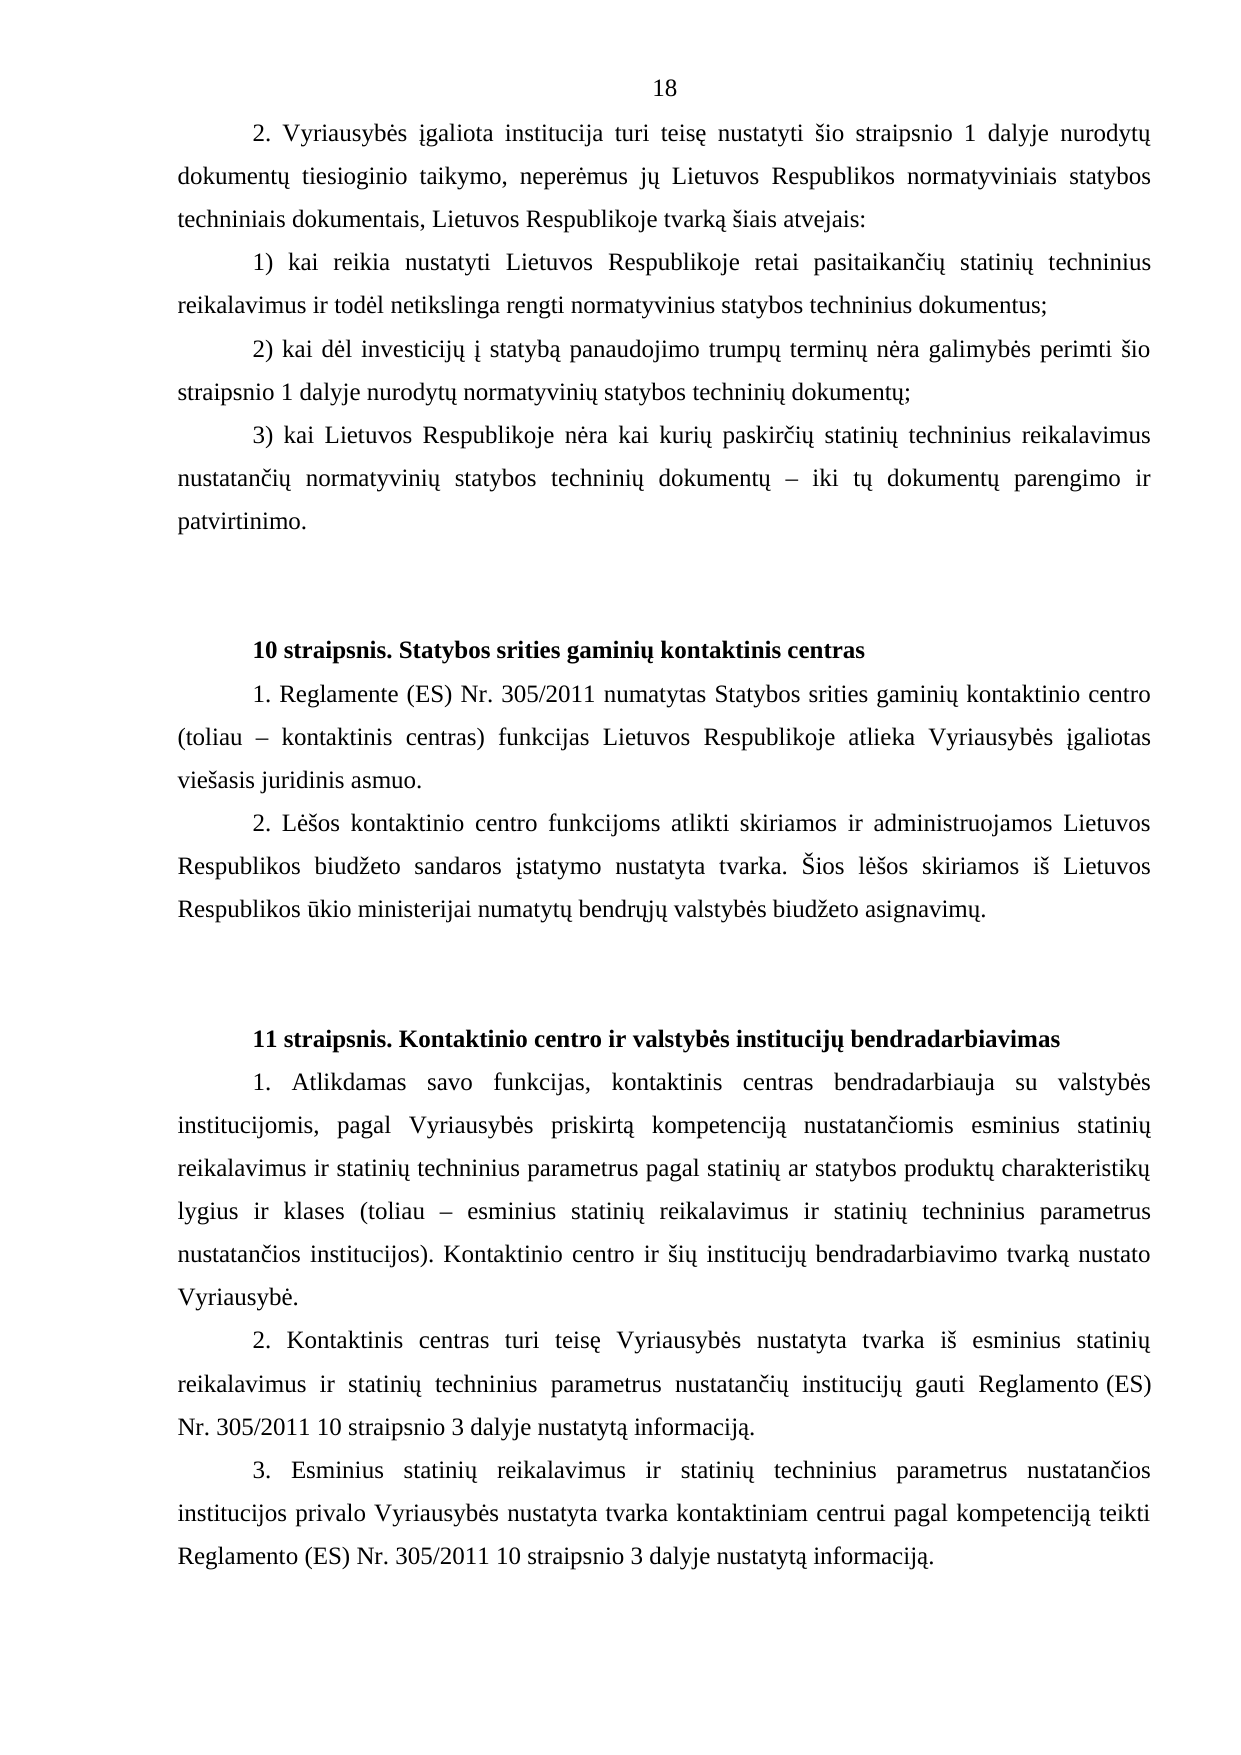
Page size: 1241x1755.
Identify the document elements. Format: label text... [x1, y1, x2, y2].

text 1. Atlikdamas savo funkcijas, kontaktinis centras bendradarbiauja su valstybės institucijomis, pagal Vyriausybės priskirtą kompetenciją nustatančiomis esminius statinių reikalavimus ir statinių techninius parametrus pagal statinių ar statybos produktų charakteristikų lygius ir klases (toliau – esminius statinių reikalavimus ir statinių techninius parametrus nustatančios institucijos). Kontaktinio centro ir šių institucijų bendradarbiavimo tvarką nustato Vyriausybė. [177, 1067, 1152, 1311]
text 2. Lėšos kontaktinio centro funkcijoms atlikti skiriamos ir administruojamos Lietuvos Respublikos biudžeto sandaros įstatymo nustatyta tvarka. Šios lėšos skiriamos iš Lietuvos Respublikos ūkio ministerijai numatytų bendrųjų valstybės biudžeto asignavimų. [177, 808, 1152, 923]
text 3. Esminius statinių reikalavimus ir statinių techninius parametrus nustatančios institucijos privalo Vyriausybės nustatyta tvarka kontaktiniam centrui pagal kompetenciją teikti Reglamento (ES) Nr. 305/2011 10 straipsnio 3 dalyje nustatytą informaciją. [177, 1455, 1152, 1570]
text 2) kai dėl investicijų į statybą panaudojimo trumpų terminų nėra galimybės perimti šio straipsnio 1 dalyje nurodytų normatyvinių statybos techninių dokumentų; [177, 334, 1152, 406]
text 2. Vyriausybės įgaliota institucija turi teisę nustatyti šio straipsnio 1 dalyje nurodytų dokumentų tiesioginio taikymo, neperėmus jų Lietuvos Respublikos normatyviniais statybos techniniais dokumentais, Lietuvos Respublikoje tvarką šiais atvejais: [177, 118, 1152, 233]
text 10 straipsnis. Statybos srities gaminių kontaktinis centras [177, 636, 1152, 664]
text 1. Reglamente (ES) Nr. 305/2011 numatytas Statybos srities gaminių kontaktinio centro (toliau – kontaktinis centras) funkcijas Lietuvos Respublikoje atlieka Vyriausybės įgaliotas viešasis juridinis asmuo. [177, 679, 1152, 794]
text 3) kai Lietuvos Respublikoje nėra kai kurių paskirčių statinių techninius reikalavimus nustatančių normatyvinių statybos techninių dokumentų – iki tų dokumentų parengimo ir patvirtinimo. [177, 420, 1152, 535]
text 1) kai reikia nustatyti Lietuvos Respublikoje retai pasitaikančių statinių techninius reikalavimus ir todėl netikslinga rengti normatyvinius statybos techninius dokumentus; [177, 247, 1152, 319]
text 11 straipsnis. Kontaktinio centro ir valstybės institucijų bendradarbiavimas [177, 1024, 1152, 1052]
text 2. Kontaktinis centras turi teisę Vyriausybės nustatyta tvarka iš esminius statinių reikalavimus ir statinių techninius parametrus nustatančių institucijų gauti Reglamento (ES) Nr. 305/2011 10 straipsnio 3 dalyje nustatytą informaciją. [177, 1326, 1152, 1441]
